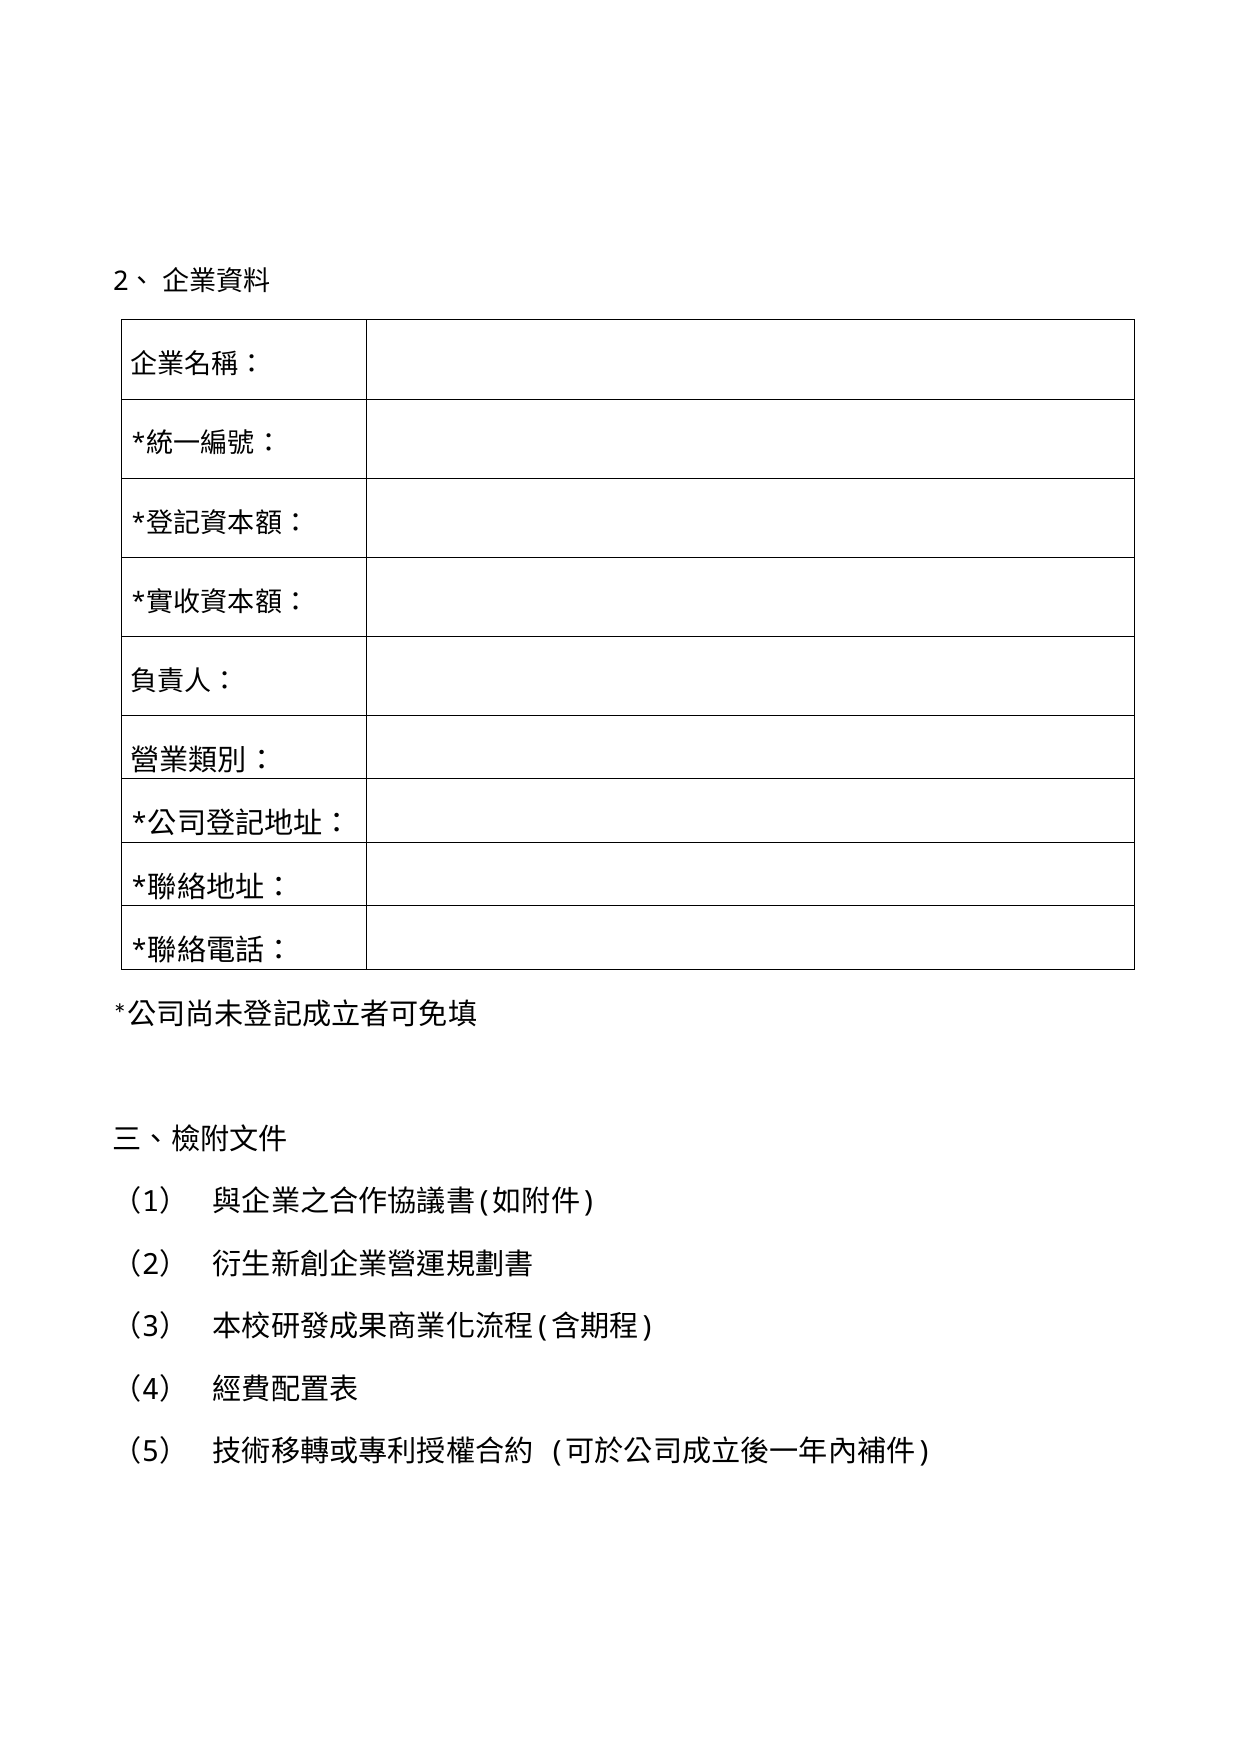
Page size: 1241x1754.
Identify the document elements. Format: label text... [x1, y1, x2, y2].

table_cell *登記資本額： [122, 479, 366, 557]
table_cell *實收資本額： [122, 558, 366, 636]
list 企業資料 [112, 237, 1128, 300]
table_cell *聯絡電話： [122, 906, 366, 969]
table_cell [367, 843, 898, 905]
table_cell [367, 906, 1134, 969]
table_cell [367, 558, 1134, 636]
list 經費配置表 [112, 1345, 1128, 1407]
table_cell [367, 637, 1134, 715]
table_cell *聯絡地址： [122, 843, 366, 905]
table_cell [367, 400, 1134, 477]
list 技術移轉或專利授權合約 (可於公司成立後一年內補件) [112, 1407, 1128, 1470]
table_cell 負責人： [122, 637, 366, 715]
text *公司尚未登記成立者可免填 [112, 970, 1128, 1032]
text 三、檢附文件 [112, 1095, 1128, 1157]
table_cell [367, 716, 1134, 778]
table_cell [367, 779, 1134, 842]
table_cell [367, 479, 1134, 557]
table_header [367, 320, 1134, 398]
table_cell [898, 843, 1134, 905]
table_cell *公司登記地址： [122, 779, 366, 842]
list 與企業之合作協議書(如附件) [112, 1157, 1128, 1220]
table_cell *統一編號： [122, 400, 366, 477]
table_header 企業名稱： [122, 320, 366, 398]
list 衍生新創企業營運規劃書 [112, 1220, 1128, 1282]
table_cell 營業類別： [122, 716, 366, 778]
list 本校研發成果商業化流程(含期程) [112, 1282, 1128, 1345]
